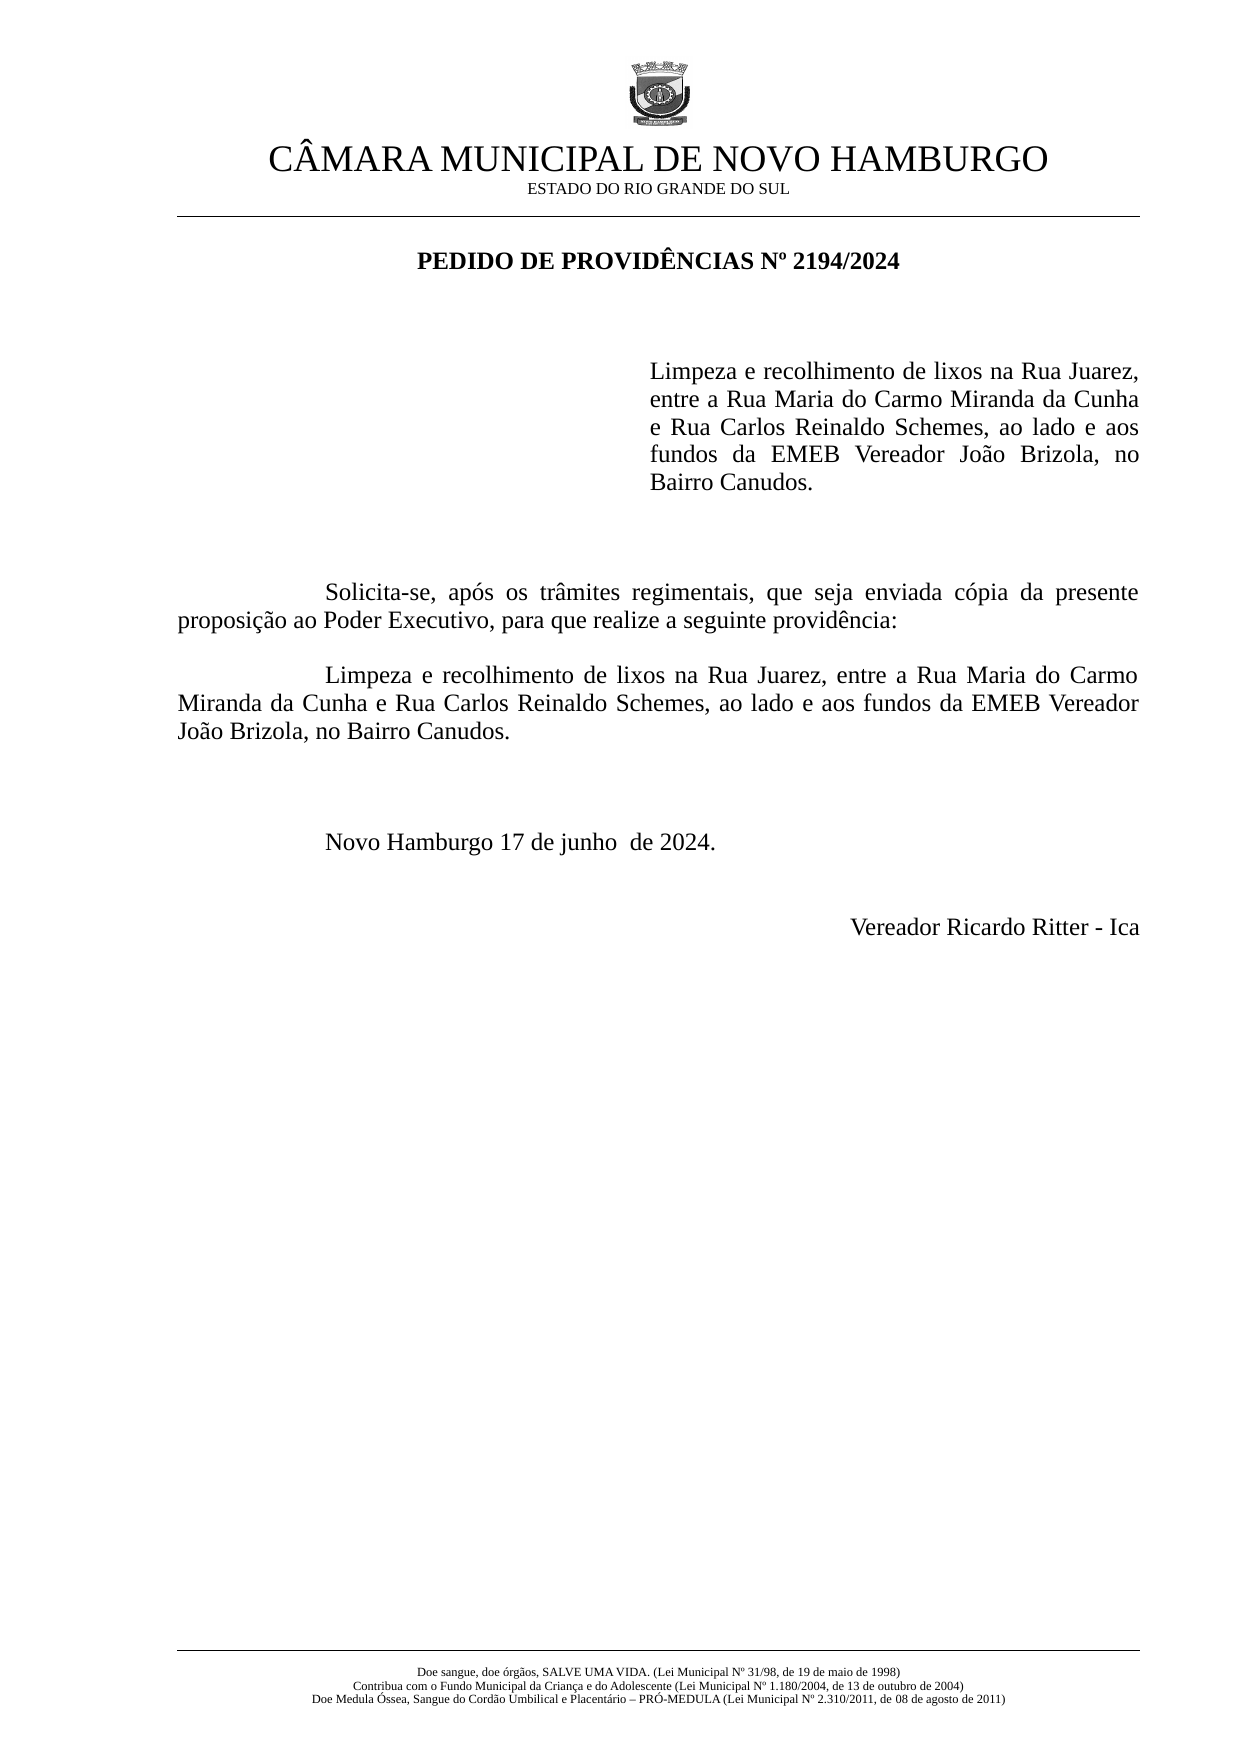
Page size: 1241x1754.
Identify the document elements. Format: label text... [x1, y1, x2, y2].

text PEDIDO DE PROVIDÊNCIAS Nº 2194/2024 [177, 247, 1140, 274]
text Solicita-se, após os trâmites regimentais, que seja enviada cópia da presente proposição ao Poder Executivo, para que realize a seguinte providência: [177, 578, 1140, 634]
text Vereador Ricardo Ritter - Ica [177, 913, 1140, 940]
list Limpeza e recolhimento de lixos na Rua Juarez, entre a Rua Maria do Carmo Miranda da Cunha e Rua Carlos Reinaldo Schemes, ao lado e aos fundos da EMEB Vereador João Brizola, no Bairro Canudos. [649, 357, 1140, 496]
text Limpeza e recolhimento de lixos na Rua Juarez, entre a Rua Maria do Carmo Miranda da Cunha e Rua Carlos Reinaldo Schemes, ao lado e aos fundos da EMEB Vereador João Brizola, no Bairro Canudos. [177, 662, 1140, 745]
text Novo Hamburgo 17 de junho de 2024. [177, 828, 1140, 856]
